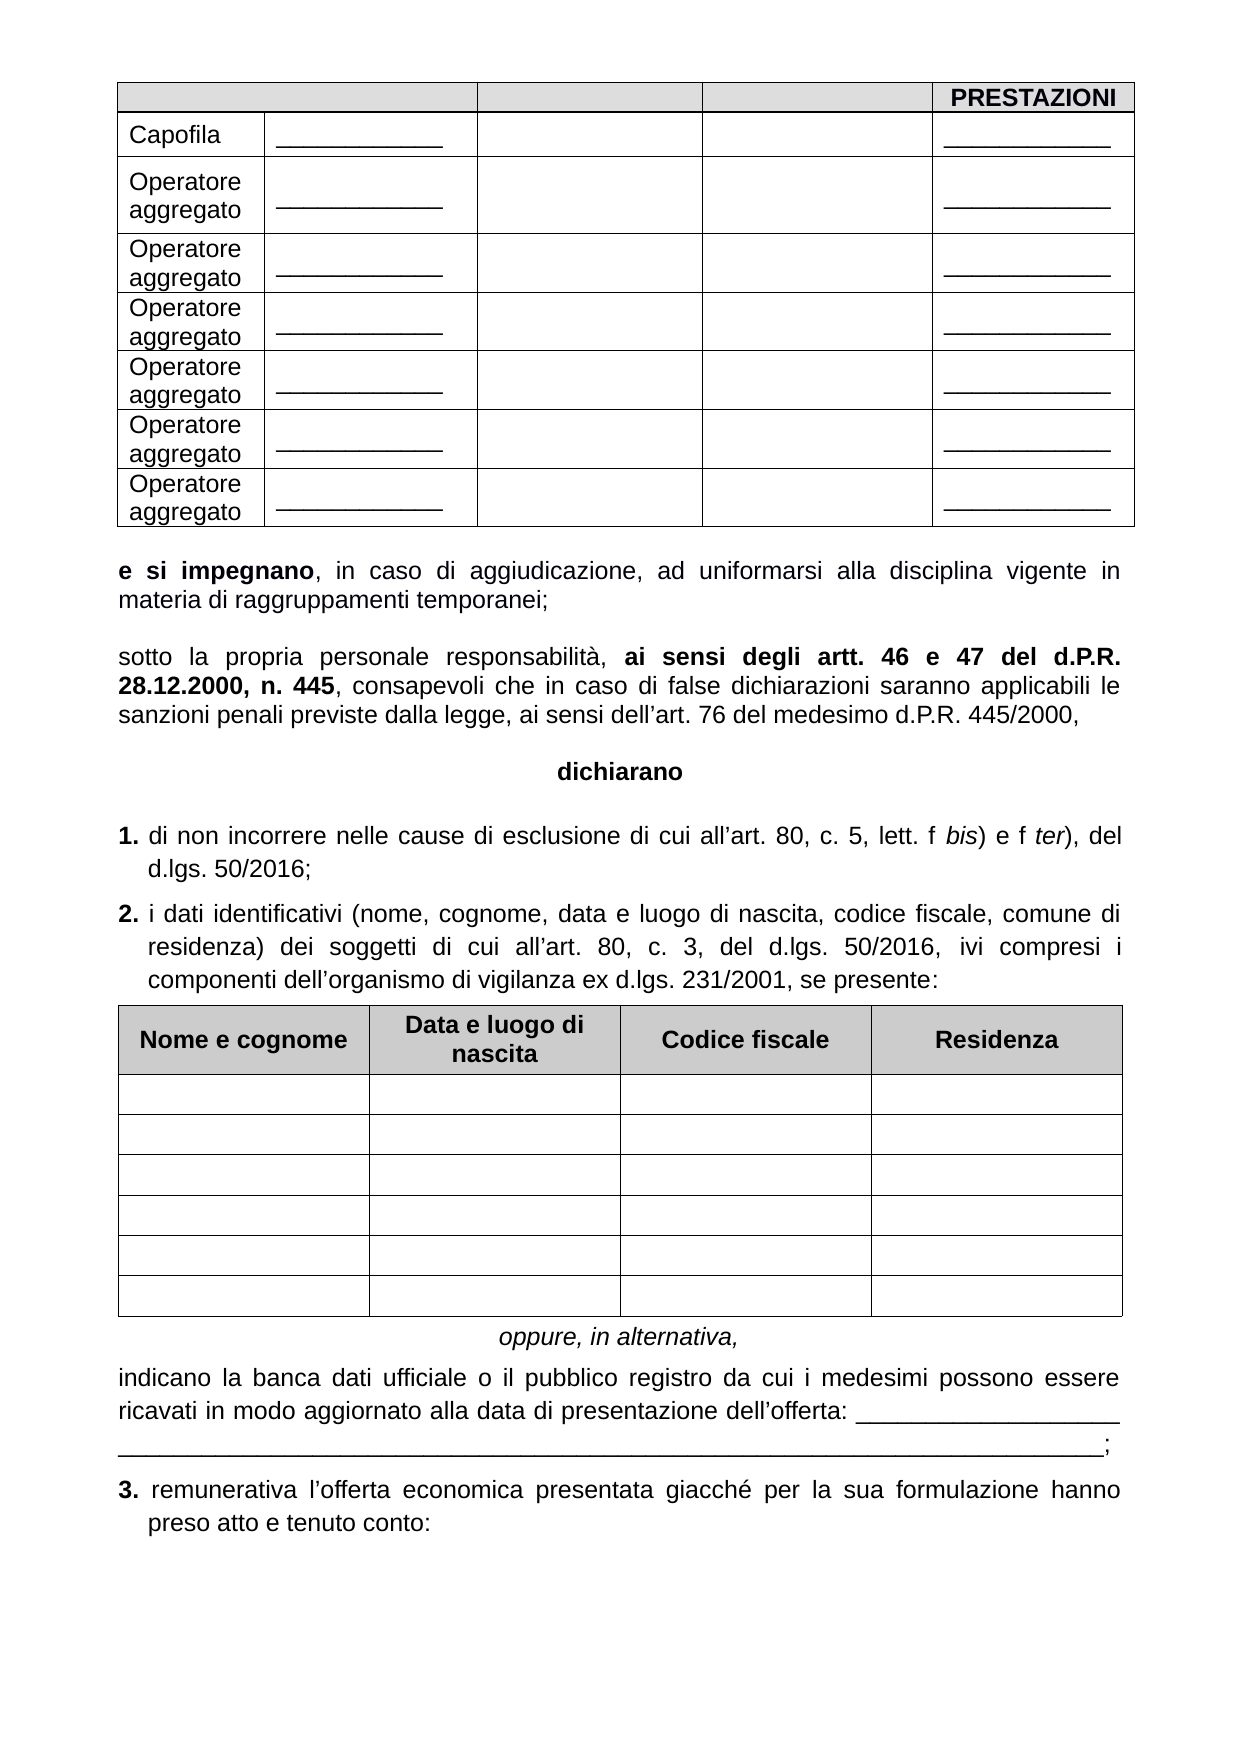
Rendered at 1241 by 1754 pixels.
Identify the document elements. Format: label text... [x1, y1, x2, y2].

table_cell [119, 1115, 369, 1154]
table_cell ____________ [265, 351, 477, 409]
list oppure, in alternativa, [118, 1322, 1122, 1351]
table_cell ____________ [265, 157, 477, 233]
text 1. di non incorrere nelle cause di esclusione di cui all’art. 80, c. 5, lett. f bis) e f ter), del d.lgs. 50/2016; [118, 821, 1122, 883]
table_cell [703, 410, 932, 467]
table_cell ____________ [933, 351, 1134, 409]
table_cell ____________ [265, 113, 477, 156]
table_header Nome e cognome [119, 1006, 369, 1074]
text e si impegnano, in caso di aggiudicazione, ad uniformarsi alla disciplina vigente in materia di raggruppamenti temporanei; [118, 556, 1122, 613]
list indicano la banca dati ufficiale o il pubblico registro da cui i medesimi possono essere ricavati in modo aggiornato alla data di presentazione dell’offerta: ___________________ _______________________________________________________________________; [118, 1363, 1122, 1458]
table_cell Operatore aggregato [118, 410, 264, 467]
table_cell [703, 469, 932, 526]
table_cell [119, 1236, 369, 1275]
table_cell [872, 1196, 1122, 1235]
table_cell ____________ [933, 113, 1134, 156]
table_cell [621, 1196, 871, 1235]
table_header [478, 83, 702, 111]
text 2. i dati identificativi (nome, cognome, data e luogo di nascita, codice fiscale, comune di residenza) dei soggetti di cui all’art. 80, c. 3, del d.lgs. 50/2016, ivi compresi i componenti dell’organismo di vigilanza ex d.lgs. 231/2001, se presente: [118, 899, 1122, 994]
table_cell ____________ [933, 157, 1134, 233]
table_cell [119, 1276, 369, 1316]
table_header [703, 83, 932, 111]
table_cell [872, 1115, 1122, 1154]
table_cell [621, 1236, 871, 1275]
table_cell [621, 1075, 871, 1114]
table_cell [703, 293, 932, 350]
table_cell Operatore aggregato [118, 469, 264, 526]
table_cell [119, 1155, 369, 1195]
table_cell [703, 113, 932, 156]
table_cell ____________ [265, 410, 477, 467]
table_cell [621, 1155, 871, 1195]
table_cell [478, 113, 702, 156]
table_cell [478, 234, 702, 292]
table_cell Operatore aggregato [118, 234, 264, 292]
text dichiarano [118, 757, 1122, 786]
table_cell Operatore aggregato [118, 157, 264, 233]
table_cell ____________ [265, 234, 477, 292]
table_cell [370, 1155, 620, 1195]
table_cell Operatore aggregato [118, 351, 264, 409]
table_cell [872, 1276, 1122, 1316]
table_header Residenza [872, 1006, 1122, 1074]
table_cell Operatore aggregato [118, 293, 264, 350]
table_cell [703, 157, 932, 233]
table_header Codice fiscale [621, 1006, 871, 1074]
table_cell [703, 234, 932, 292]
table_cell ____________ [933, 410, 1134, 467]
table_cell [478, 351, 702, 409]
table_cell [703, 351, 932, 409]
table_cell [370, 1276, 620, 1316]
table_cell [119, 1075, 369, 1114]
table_cell ____________ [265, 469, 477, 526]
table_cell [621, 1276, 871, 1316]
table_cell ____________ [933, 234, 1134, 292]
table_cell ____________ [933, 293, 1134, 350]
table_cell ____________ [933, 469, 1134, 526]
table_header [118, 83, 477, 111]
text sotto la propria personale responsabilità, ai sensi degli artt. 46 e 47 del d.P.R. 28.12.2000, n. 445, consapevoli che in caso di false dichiarazioni saranno applicabili le sanzioni penali previste dalla legge, ai sensi dell’art. 76 del medesimo d.P.R. 445/2000, [118, 642, 1122, 728]
text 3. remunerativa l’offerta economica presentata giacché per la sua formulazione hanno preso atto e tenuto conto: [118, 1475, 1122, 1537]
table_cell [872, 1155, 1122, 1195]
table_cell [370, 1196, 620, 1235]
table_cell [478, 469, 702, 526]
table_cell [370, 1115, 620, 1154]
table_cell [621, 1115, 871, 1154]
table_cell [478, 410, 702, 467]
table_cell [478, 293, 702, 350]
table_cell [370, 1075, 620, 1114]
table_cell [872, 1236, 1122, 1275]
table_cell [872, 1075, 1122, 1114]
table_cell [370, 1236, 620, 1275]
table_header Data e luogo di nascita [370, 1006, 620, 1074]
table_cell [478, 157, 702, 233]
table_cell [119, 1196, 369, 1235]
table_header prestazioni [933, 83, 1134, 111]
table_cell ____________ [265, 293, 477, 350]
table_cell Capofila [118, 113, 264, 156]
